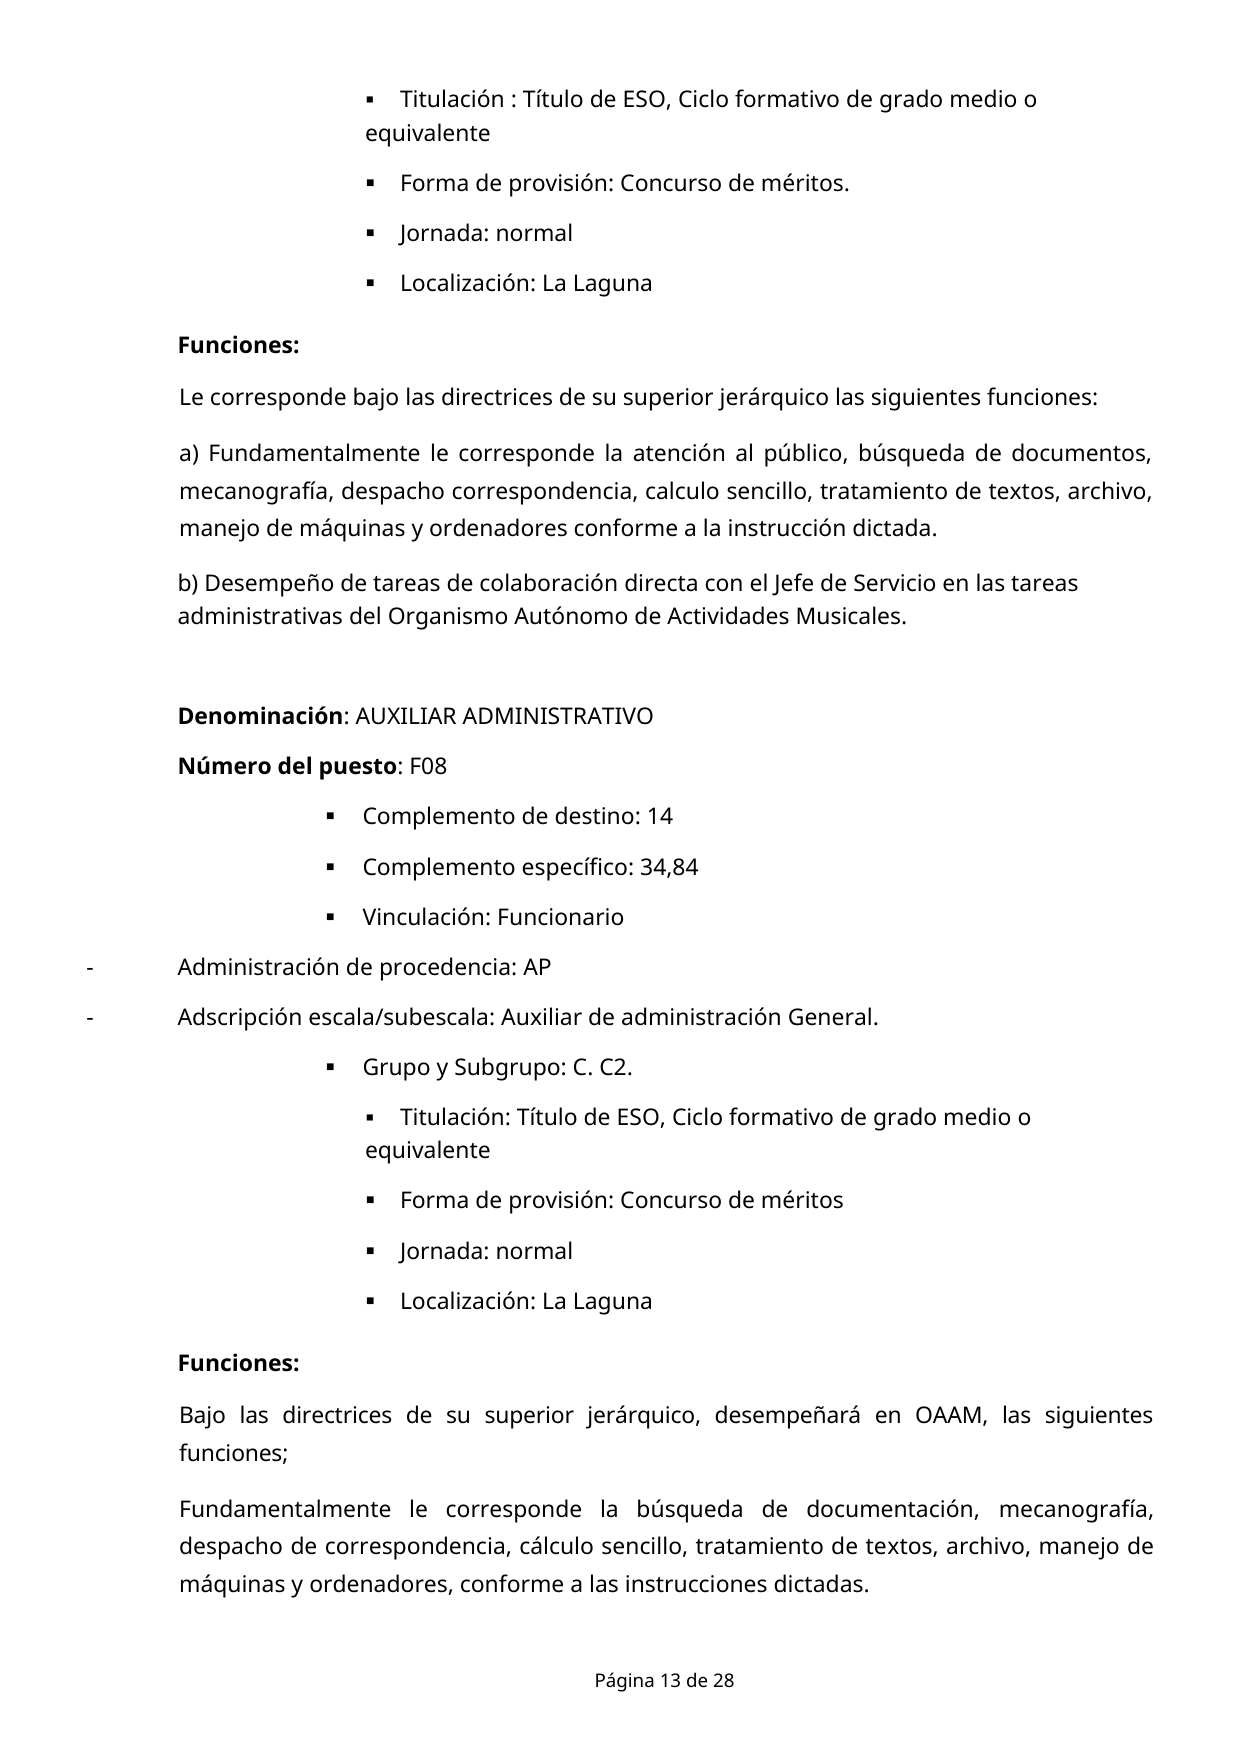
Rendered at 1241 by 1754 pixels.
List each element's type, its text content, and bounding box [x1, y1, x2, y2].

text Bajo las directrices de su superior jerárquico, desempeñará en OAAM, las siguientes funciones; [179, 1399, 1154, 1468]
list Forma de provisión: Concurso de méritos. [365, 167, 1152, 198]
text Denominación: AUXILIAR ADMINISTRATIVO [177, 700, 1152, 731]
list Titulación: Título de ESO, Ciclo formativo de grado medio o equivalente [365, 1101, 1152, 1166]
list Jornada: normal [365, 217, 1152, 248]
list Localización: La Laguna [365, 1285, 1152, 1316]
text Número del puesto: F08 [177, 750, 1152, 781]
list Localización: La Laguna [365, 267, 1152, 298]
list Complemento de destino: 14 [325, 800, 1152, 832]
text Funciones: [177, 1347, 1152, 1378]
list Jornada: normal [365, 1234, 1152, 1266]
list Administración de procedencia: AP [86, 951, 1152, 982]
list Complemento específico: 34,84 [325, 850, 1152, 882]
text b) Desempeño de tareas de colaboración directa con el Jefe de Servicio en las tareas administrativas del Organismo Autónomo de Actividades Musicales. [177, 566, 1154, 631]
list Vinculación: Funcionario [325, 901, 1152, 932]
list Grupo y Subgrupo: C. C2. [325, 1051, 1152, 1082]
list Titulación : Título de ESO, Ciclo formativo de grado medio o equivalente [365, 83, 1152, 148]
text Fundamentalmente le corresponde la búsqueda de documentación, mecanografía, despacho de correspondencia, cálculo sencillo, tratamiento de textos, archivo, manejo de máquinas y ordenadores, conforme a las instrucciones dictadas. [179, 1493, 1154, 1599]
text Le corresponde bajo las directrices de su superior jerárquico las siguientes funciones: [179, 381, 1154, 413]
list Forma de provisión: Concurso de méritos [365, 1184, 1152, 1216]
text a) Fundamentalmente le corresponde la atención al público, búsqueda de documentos, mecanografía, despacho correspondencia, calculo sencillo, tratamiento de textos, archivo, manejo de máquinas y ordenadores conforme a la instrucción dictada. [179, 437, 1154, 543]
text Funciones: [177, 329, 1152, 361]
list Adscripción escala/subescala: Auxiliar de administración General. [86, 1001, 1152, 1032]
